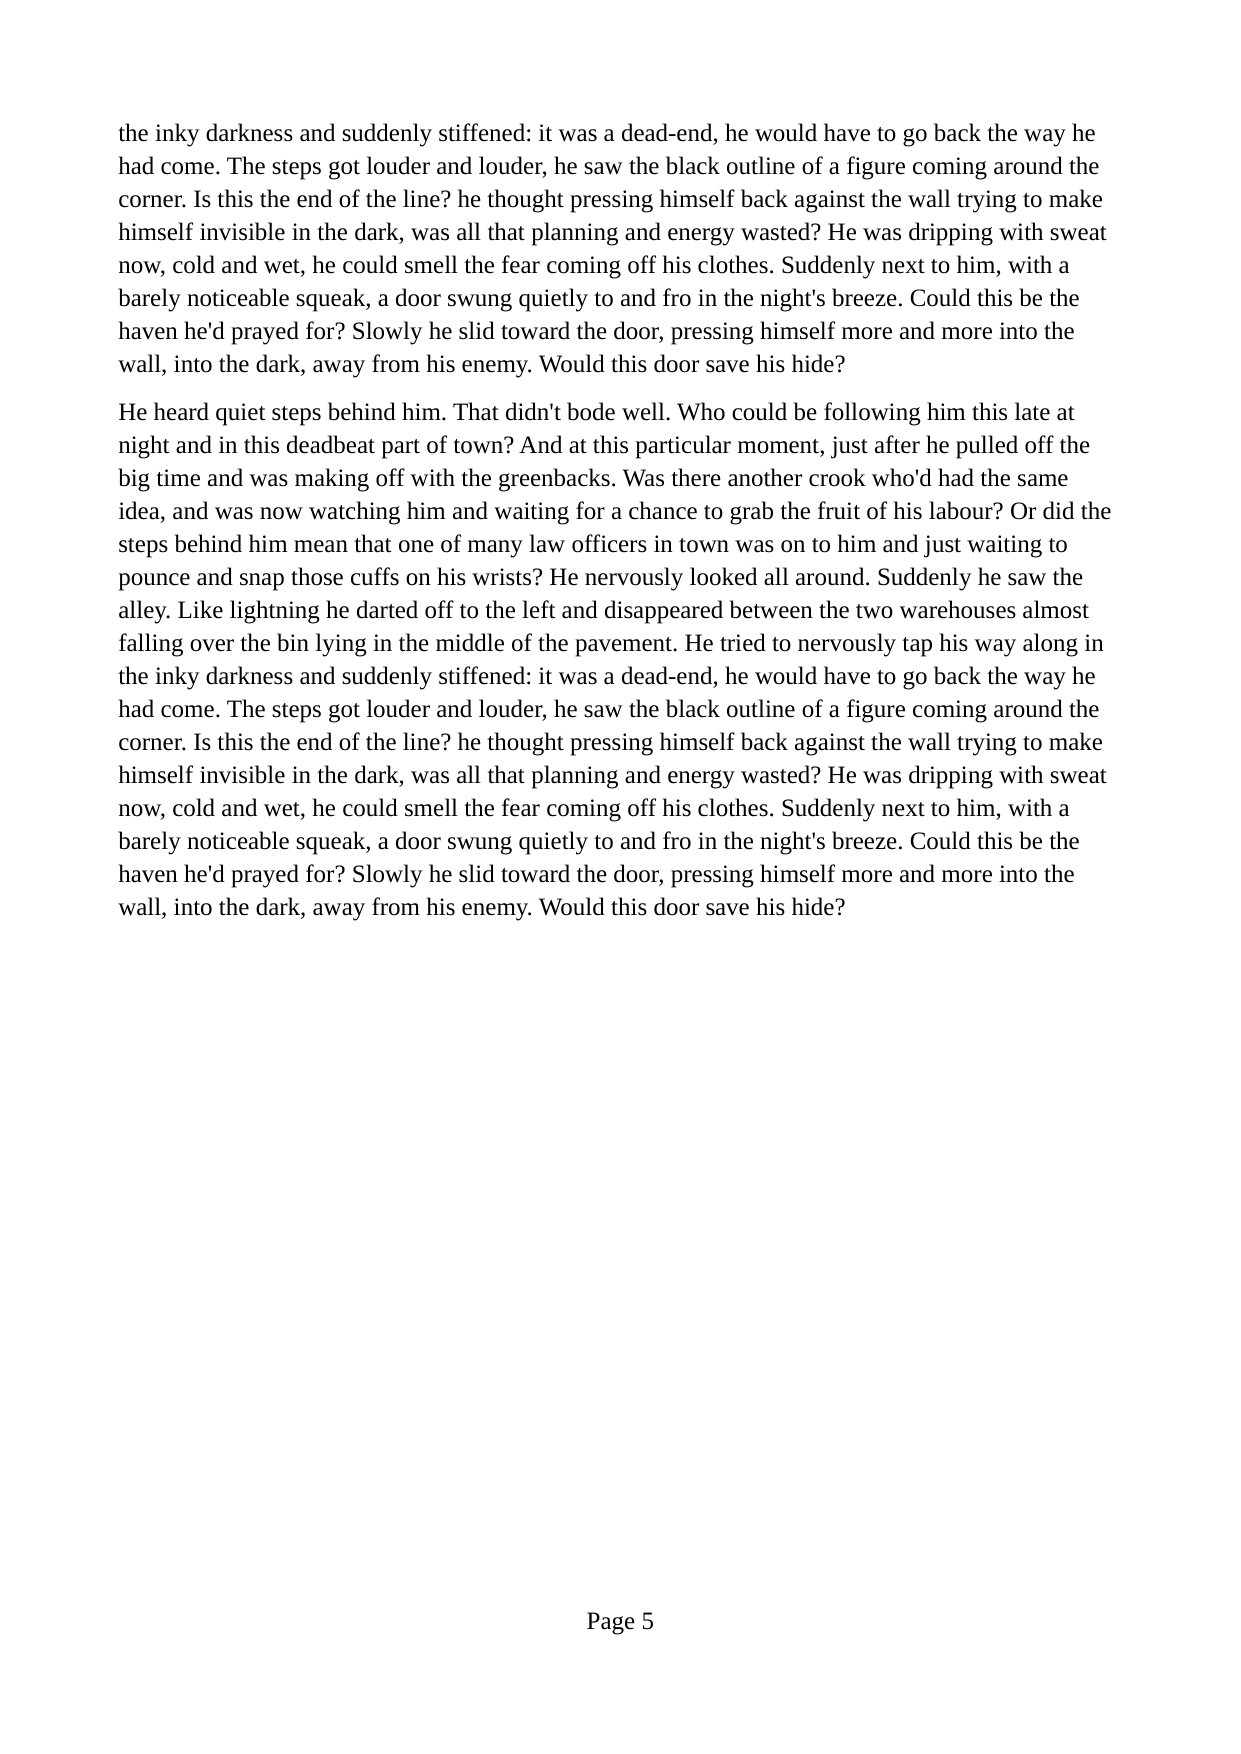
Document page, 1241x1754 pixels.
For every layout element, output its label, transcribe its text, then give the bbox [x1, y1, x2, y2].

text He heard quiet steps behind him. That didn't bode well. Who could be following him this late at night and in this deadbeat part of town? And at this particular moment, just after he pulled off the big time and was making off with the greenbacks. Was there another crook who'd had the same idea, and was now watching him and waiting for a chance to grab the fruit of his labour? Or did the steps behind him mean that one of many law officers in town was on to him and just waiting to pounce and snap those cuffs on his wrists? He nervously looked all around. Suddenly he saw the alley. Like lightning he darted off to the left and disappeared between the two warehouses almost falling over the bin lying in the middle of the pavement. He tried to nervously tap his way along in the inky darkness and suddenly stiffened: it was a dead-end, he would have to go back the way he had come. The steps got louder and louder, he saw the black outline of a figure coming around the corner. Is this the end of the line? he thought pressing himself back against the wall trying to make himself invisible in the dark, was all that planning and energy wasted? He was dripping with sweat now, cold and wet, he could smell the fear coming off his clothes. Suddenly next to him, with a barely noticeable squeak, a door swung quietly to and fro in the night's breeze. Could this be the haven he'd prayed for? Slowly he slid toward the door, pressing himself more and more into the wall, into the dark, away from his enemy. Would this door save his hide? [118, 397, 1122, 921]
text the inky darkness and suddenly stiffened: it was a dead-end, he would have to go back the way he had come. The steps got louder and louder, he saw the black outline of a figure coming around the corner. Is this the end of the line? he thought pressing himself back against the wall trying to make himself invisible in the dark, was all that planning and energy wasted? He was dripping with sweat now, cold and wet, he could smell the fear coming off his clothes. Suddenly next to him, with a barely noticeable squeak, a door swung quietly to and fro in the night's breeze. Could this be the haven he'd prayed for? Slowly he slid toward the door, pressing himself more and more into the wall, into the dark, away from his enemy. Would this door save his hide? [118, 118, 1122, 378]
